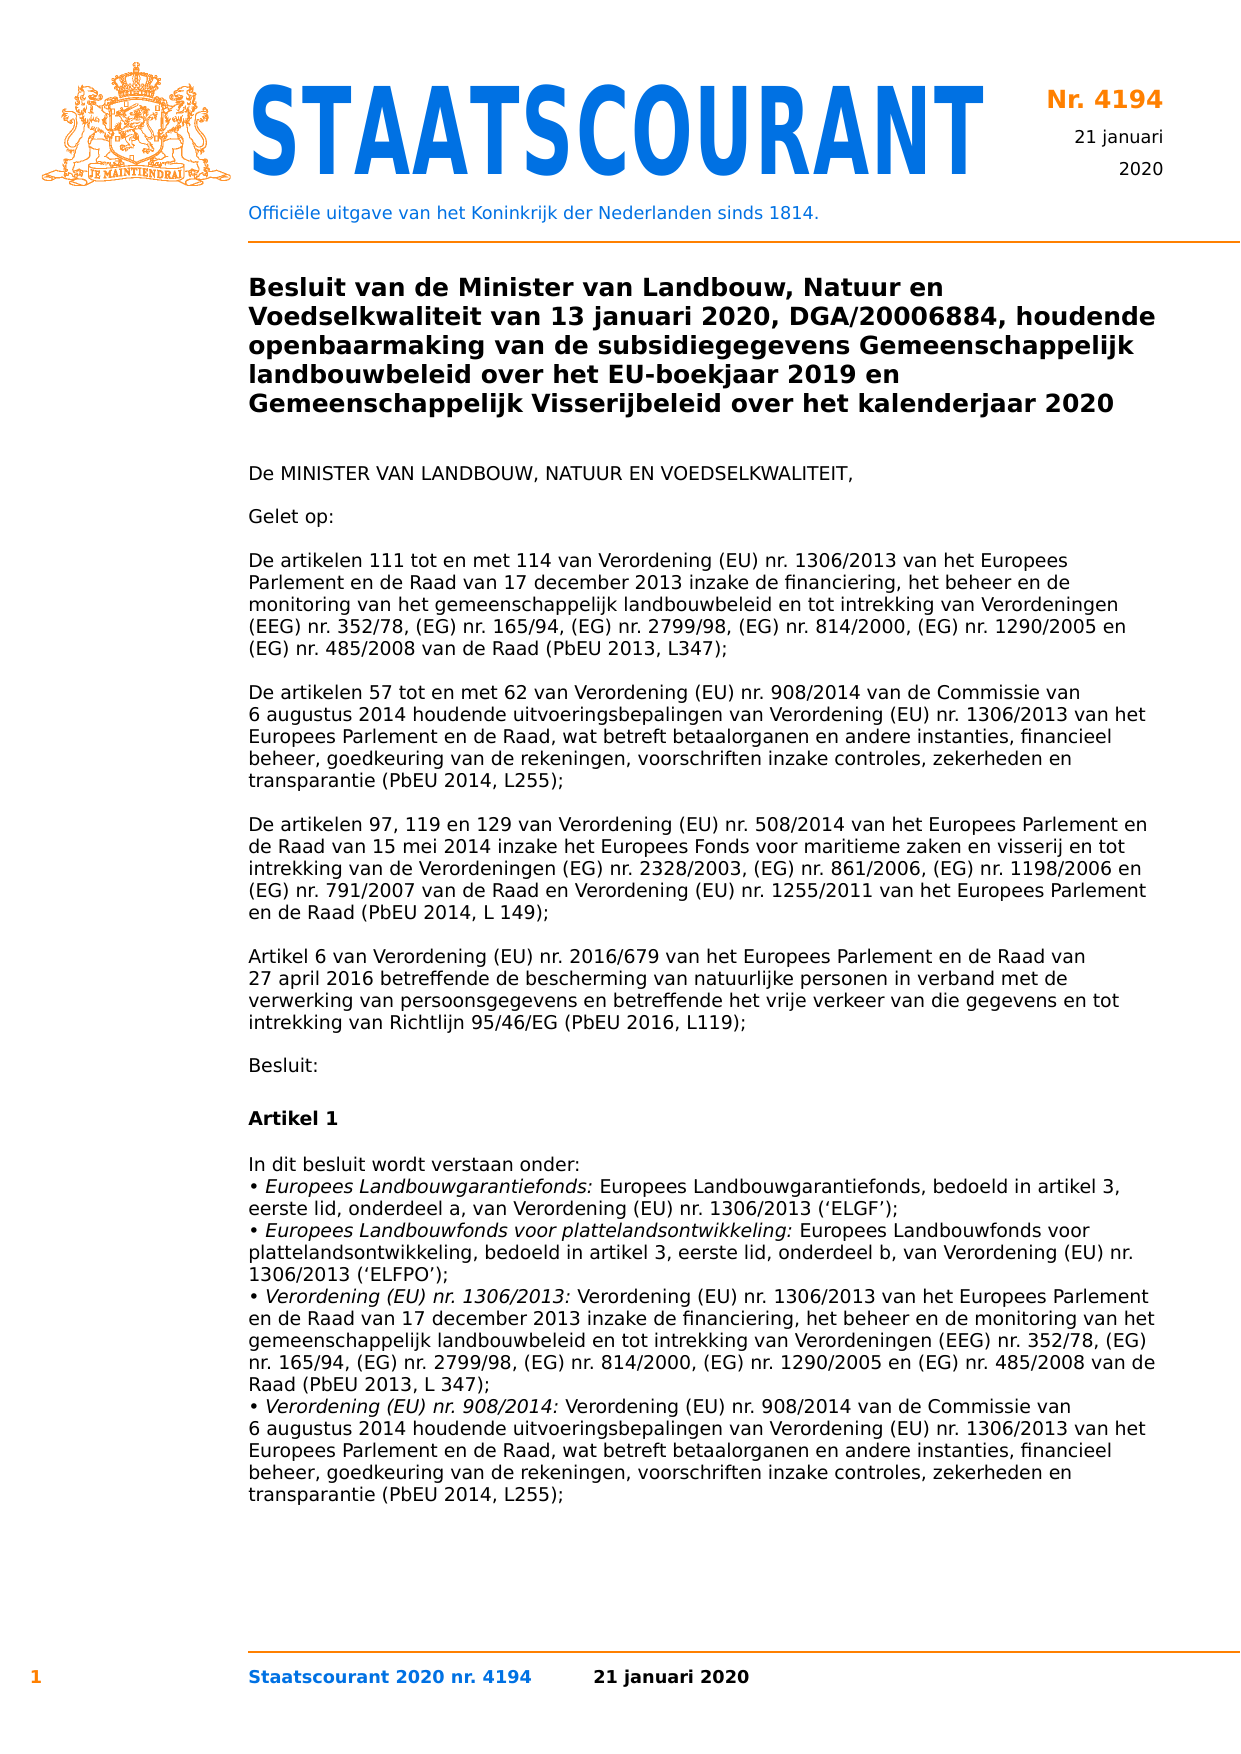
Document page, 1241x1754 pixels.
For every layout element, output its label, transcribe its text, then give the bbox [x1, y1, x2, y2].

text In dit besluit wordt verstaan onder: [248, 1154, 1163, 1176]
table_header Nr. 4194 [998, 62, 1240, 121]
text De artikelen 97, 119 en 129 van Verordening (EU) nr. 508/2014 van het Europees Parlement en de Raad van 15 mei 2014 inzake het Europees Fonds voor maritieme zaken en visserij en tot intrekking van de Verordeningen (EG) nr. 2328/2003, (EG) nr. 861/2006, (EG) nr. 1198/2006 en (EG) nr. 791/2007 van de Raad en Verordening (EU) nr. 1255/2011 van het Europees Parlement en de Raad (PbEU 2014, L 149); [248, 814, 1163, 924]
table_header STAATSCOURANT [248, 62, 998, 203]
text Besluit: [248, 1055, 1163, 1077]
text • Verordening (EU) nr. 908/2014: Verordening (EU) nr. 908/2014 van de Commissie van 6 augustus 2014 houdende uitvoeringsbepalingen van Verordening (EU) nr. 1306/2013 van het Europees Parlement en de Raad, wat betreft betaalorganen en andere instanties, financieel beheer, goedkeuring van de rekeningen, voorschriften inzake controles, zekerheden en transparantie (PbEU 2014, L255); [248, 1396, 1163, 1506]
table_cell 2020 [998, 153, 1240, 203]
table_cell Officiële uitgave van het Koninkrijk der Nederlanden sinds 1814. [248, 203, 1240, 241]
text De artikelen 111 tot en met 114 van Verordening (EU) nr. 1306/2013 van het Europees Parlement en de Raad van 17 december 2013 inzake de financiering, het beheer en de monitoring van het gemeenschappelijk landbouwbeleid en tot intrekking van Verordeningen (EEG) nr. 352/78, (EG) nr. 165/94, (EG) nr. 2799/98, (EG) nr. 814/2000, (EG) nr. 1290/2005 en (EG) nr. 485/2008 van de Raad (PbEU 2013, L347); [248, 550, 1163, 660]
text Artikel 6 van Verordening (EU) nr. 2016/679 van het Europees Parlement en de Raad van 27 april 2016 betreffende de bescherming van natuurlijke personen in verband met de verwerking van persoonsgegevens en betreffende het vrije verkeer van die gegevens en tot intrekking van Richtlijn 95/46/EG (PbEU 2016, L119); [248, 946, 1163, 1033]
text • Europees Landbouwfonds voor plattelandsontwikkeling: Europees Landbouwfonds voor plattelandsontwikkeling, bedoeld in artikel 3, eerste lid, onderdeel b, van Verordening (EU) nr. 1306/2013 (‘ELFPO’); [248, 1220, 1163, 1286]
text • Verordening (EU) nr. 1306/2013: Verordening (EU) nr. 1306/2013 van het Europees Parlement en de Raad van 17 december 2013 inzake de financiering, het beheer en de monitoring van het gemeenschappelijk landbouwbeleid en tot intrekking van Verordeningen (EEG) nr. 352/78, (EG) nr. 165/94, (EG) nr. 2799/98, (EG) nr. 814/2000, (EG) nr. 1290/2005 en (EG) nr. 485/2008 van de Raad (PbEU 2013, L 347); [248, 1286, 1163, 1396]
text De MINISTER VAN LANDBOUW, NATUUR EN VOEDSELKWALITEIT, [248, 463, 1163, 484]
text • Europees Landbouwgarantiefonds: Europees Landbouwgarantiefonds, bedoeld in artikel 3, eerste lid, onderdeel a, van Verordening (EU) nr. 1306/2013 (‘ELGF’); [248, 1176, 1163, 1220]
table_cell 21 januari [998, 121, 1240, 153]
text Gelet op: [248, 506, 1163, 528]
subtitle Artikel 1 [248, 1107, 1163, 1129]
table_header [25, 62, 248, 241]
picture [41, 62, 231, 186]
text De artikelen 57 tot en met 62 van Verordening (EU) nr. 908/2014 van de Commissie van 6 augustus 2014 houdende uitvoeringsbepalingen van Verordening (EU) nr. 1306/2013 van het Europees Parlement en de Raad, wat betreft betaalorganen en andere instanties, financieel beheer, goedkeuring van de rekeningen, voorschriften inzake controles, zekerheden en transparantie (PbEU 2014, L255); [248, 682, 1163, 792]
subtitle Besluit van de Minister van Landbouw, Natuur en Voedselkwaliteit van 13 januari 2020, DGA/20006884, houdende openbaarmaking van de subsidiegegevens Gemeenschappelijk landbouwbeleid over het EU-boekjaar 2019 en Gemeenschappelijk Visserijbeleid over het kalenderjaar 2020 [248, 273, 1163, 419]
